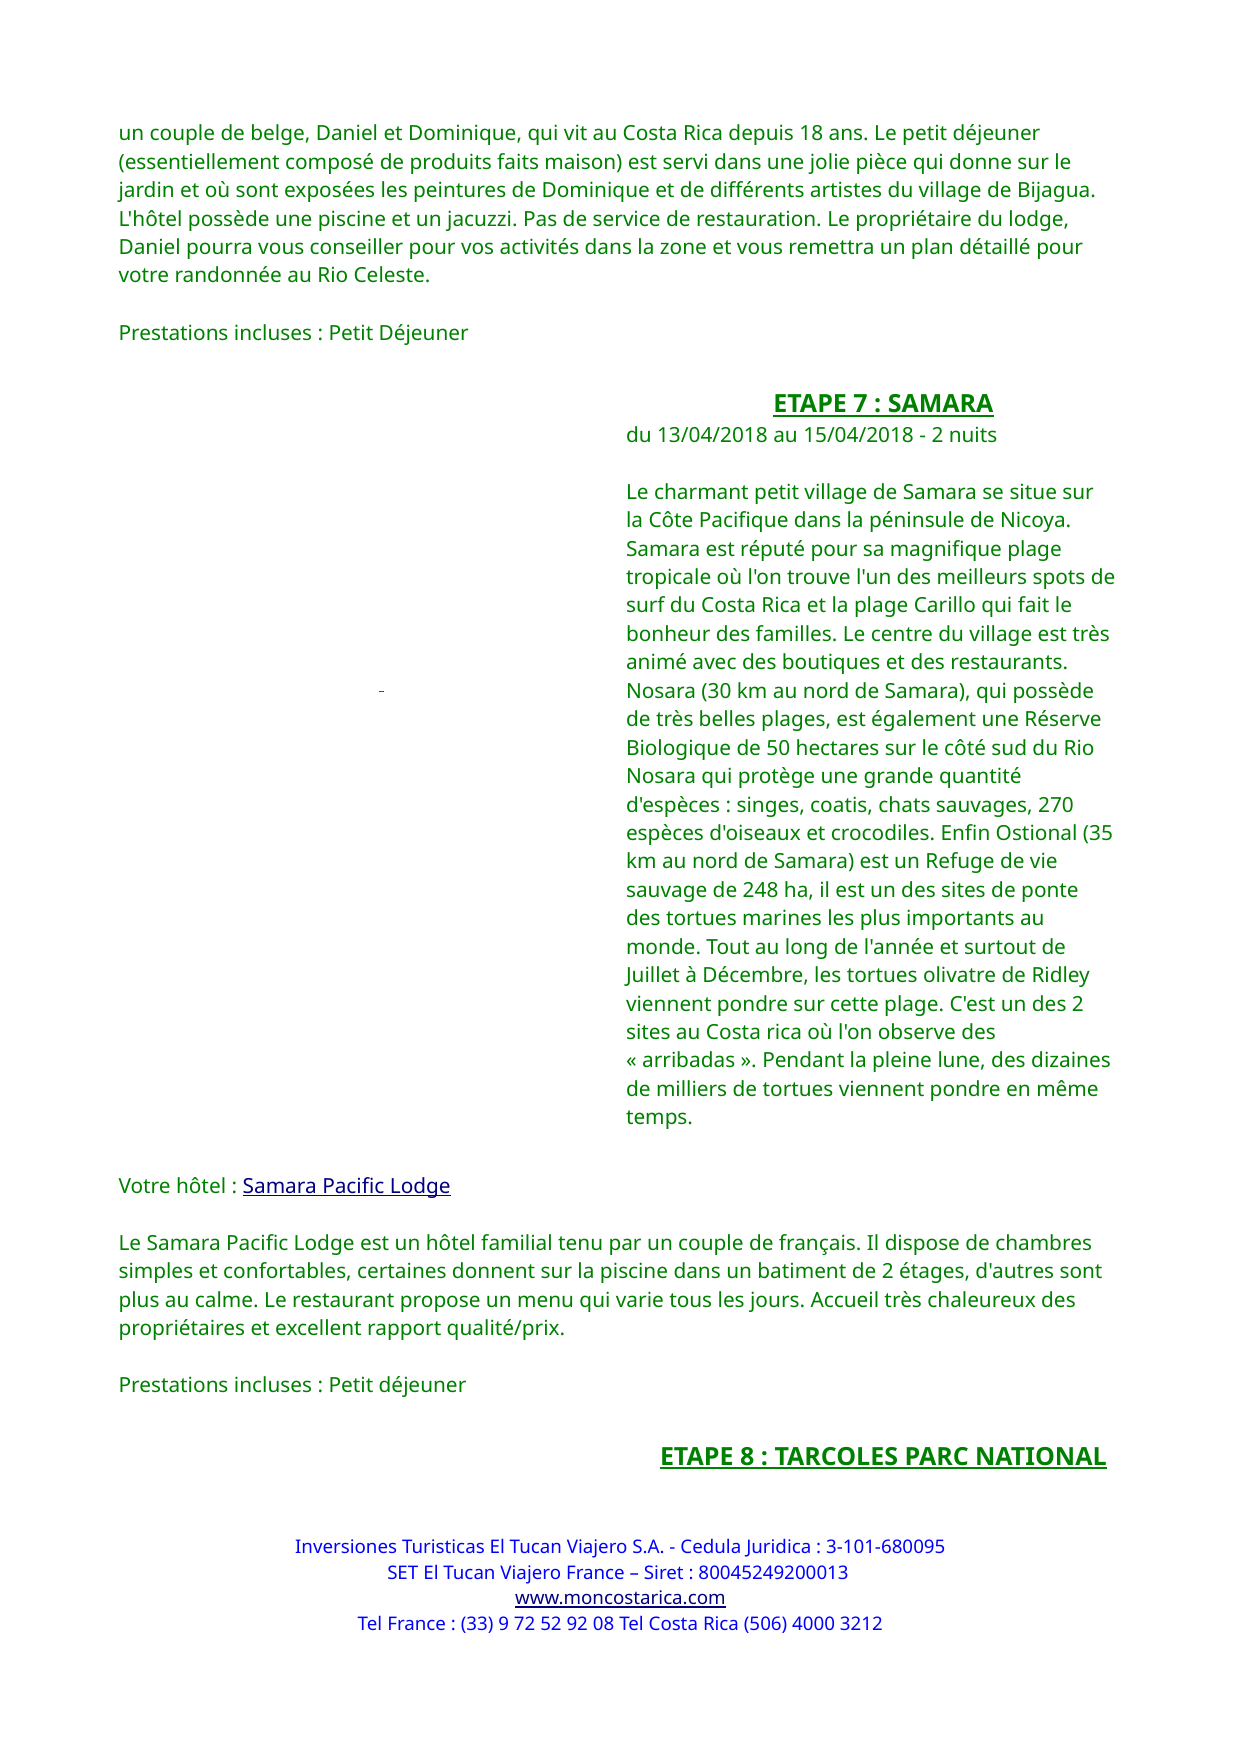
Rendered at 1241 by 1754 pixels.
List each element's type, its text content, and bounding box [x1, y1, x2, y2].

text Votre hôtel : Samara Pacific Lodge [118, 1171, 1122, 1199]
table_header ETAPE 8 : TARCOLES PARC NATIONAL [620, 1433, 1122, 1478]
text Le Samara Pacific Lodge est un hôtel familial tenu par un couple de français. Il dispose de chambres simples et confortables, certaines donnent sur la piscine dans un batiment de 2 étages, d'autres sont plus au calme. Le restaurant propose un menu qui varie tous les jours. Accueil très chaleureux des propriétaires et excellent rapport qualité/prix. [118, 1228, 1122, 1342]
table_header [118, 380, 620, 1137]
text Prestations incluses : Petit déjeuner [118, 1370, 1122, 1399]
text Prestations incluses : Petit Déjeuner [118, 318, 1122, 346]
text un couple de belge, Daniel et Dominique, qui vit au Costa Rica depuis 18 ans. Le petit déjeuner (essentiellement composé de produits faits maison) est servi dans une jolie pièce qui donne sur le jardin et où sont exposées les peintures de Dominique et de différents artistes du village de Bijagua. L'hôtel possède une piscine et un jacuzzi. Pas de service de restauration. Le propriétaire du lodge, Daniel pourra vous conseiller pour vos activités dans la zone et vous remettra un plan détaillé pour votre randonnée au Rio Celeste. [118, 118, 1122, 289]
table_header [118, 1433, 620, 1478]
table_header ETAPE 7 : SAMARA du 13/04/2018 au 15/04/2018 - 2 nuits Le charmant petit village de Samara se situe sur la Côte Pacifique dans la péninsule de Nicoya. Samara est réputé pour sa magnifique plage tropicale où l'on trouve l'un des meilleurs spots de surf du Costa Rica et la plage Carillo qui fait le bonheur des familles. Le centre du village est très animé avec des boutiques et des restaurants. Nosara (30 km au nord de Samara), qui possède de très belles plages, est également une Réserve Biologique de 50 hectares sur le côté sud du Rio Nosara qui protège une grande quantité d'espèces : singes, coatis, chats sauvages, 270 espèces d'oiseaux et crocodiles. Enfin Ostional (35 km au nord de Samara) est un Refuge de vie sauvage de 248 ha, il est un des sites de ponte des tortues marines les plus importants au monde. Tout au long de l'année et surtout de Juillet à Décembre, les tortues olivatre de Ridley viennent pondre sur cette plage. C'est un des 2 sites au Costa rica où l'on observe des « arribadas ». Pendant la pleine lune, des dizaines de milliers de tortues viennent pondre en même temps. [620, 380, 1122, 1137]
